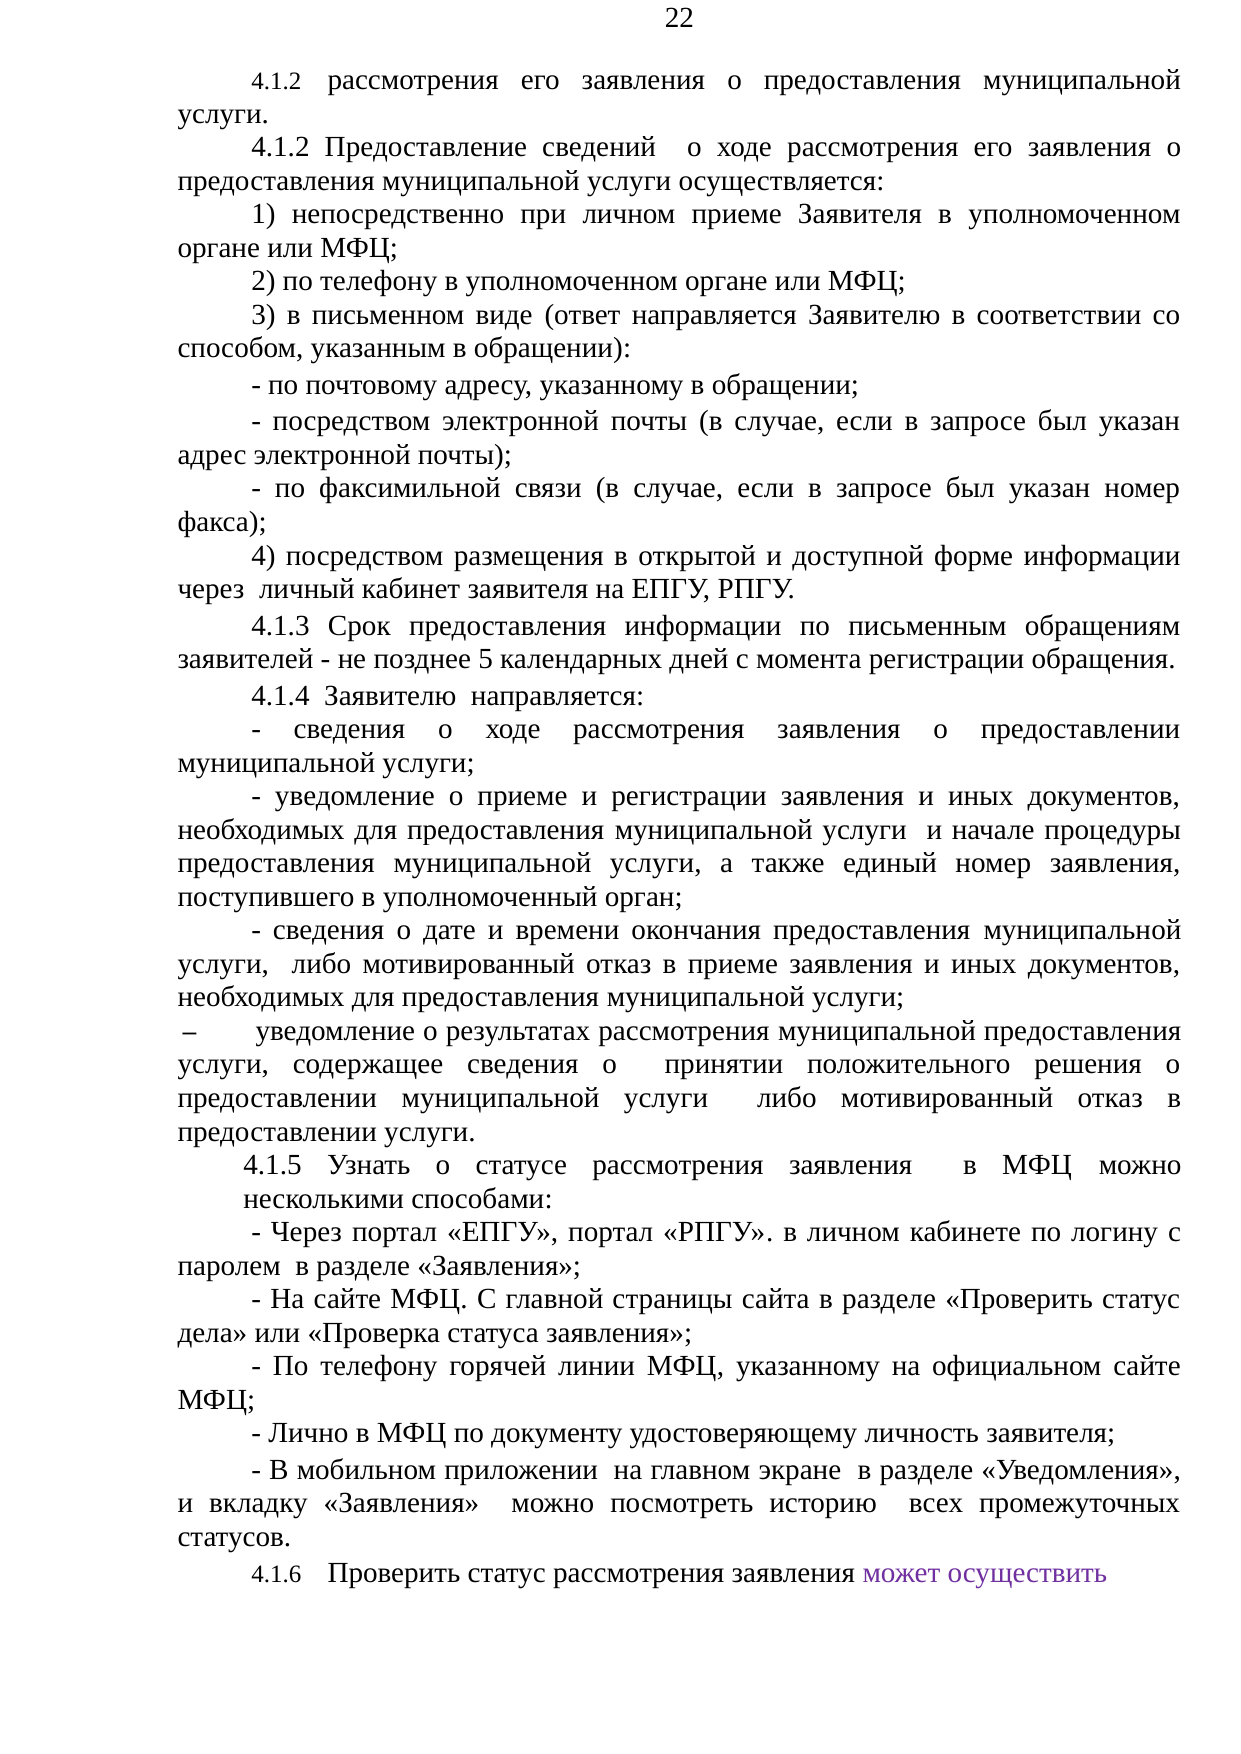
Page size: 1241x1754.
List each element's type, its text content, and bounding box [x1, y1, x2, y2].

text 4) посредством размещения в открытой и доступной форме информации через личный кабинет заявителя на ЕПГУ, РПГУ. [177, 538, 1181, 605]
text 4.1.2 Предоставление сведений о ходе рассмотрения его заявления о предоставления муниципальной услуги осуществляется: [177, 129, 1181, 196]
list рассмотрения его заявления о предоставления муниципальной услуги. [177, 62, 1181, 129]
list 22 [177, 0, 1181, 33]
text - сведения о дате и времени окончания предоставления муниципальной услуги, либо мотивированный отказ в приеме заявления и иных документов, необходимых для предоставления муниципальной услуги; [177, 912, 1181, 1013]
text - посредством электронной почты (в случае, если в запросе был указан адрес электронной почты); [177, 403, 1181, 471]
text - по факсимильной связи (в случае, если в запросе был указан номер факса); [177, 471, 1181, 538]
text - уведомление о приеме и регистрации заявления и иных документов, необходимых для предоставления муниципальной услуги и начале процедуры предоставления муниципальной услуги, а также единый номер заявления, поступившего в уполномоченный орган; [177, 778, 1181, 912]
text 1) непосредственно при личном приеме Заявителя в уполномоченном органе или МФЦ; [177, 196, 1181, 263]
text - сведения о ходе рассмотрения заявления о предоставлении муниципальной услуги; [177, 711, 1181, 778]
text 4.1.3 Срок предоставления информации по письменным обращениям заявителей - не позднее 5 календарных дней с момента регистрации обращения. [177, 608, 1181, 675]
text - Лично в МФЦ по документу удостоверяющему личность заявителя; [177, 1416, 1181, 1449]
text 3) в письменном виде (ответ направляется Заявителю в соответствии со способом, указанным в обращении): [177, 297, 1181, 364]
list 4.1.5 Узнать о статусе рассмотрения заявления в МФЦ можно несколькими способами: [243, 1147, 1181, 1214]
text 2) по телефону в уполномоченном органе или МФЦ; [177, 263, 1181, 297]
list Проверить статус рассмотрения заявления может осуществить [177, 1556, 1181, 1589]
text - по почтовому адресу, указанному в обращении; [177, 367, 1181, 401]
text - Через портал «ЕПГУ», портал «РПГУ». в личном кабинете по логину с паролем в разделе «Заявления»; [177, 1214, 1181, 1281]
text - В мобильном приложении на главном экране в разделе «Уведомления», и вкладку «Заявления» можно посмотреть историю всех промежуточных статусов. [177, 1452, 1181, 1553]
text 4.1.4 Заявителю направляется: [177, 678, 1181, 711]
text - По телефону горячей линии МФЦ, указанному на официальном сайте МФЦ; [177, 1348, 1181, 1416]
list уведомление о результатах рассмотрения муниципальной предоставления услуги, содержащее сведения о принятии положительного решения о предоставлении муниципальной услуги либо мотивированный отказ в предоставлении услуги. [177, 1013, 1181, 1147]
text - На сайте МФЦ. С главной страницы сайта в разделе «Проверить статус дела» или «Проверка статуса заявления»; [177, 1281, 1181, 1348]
